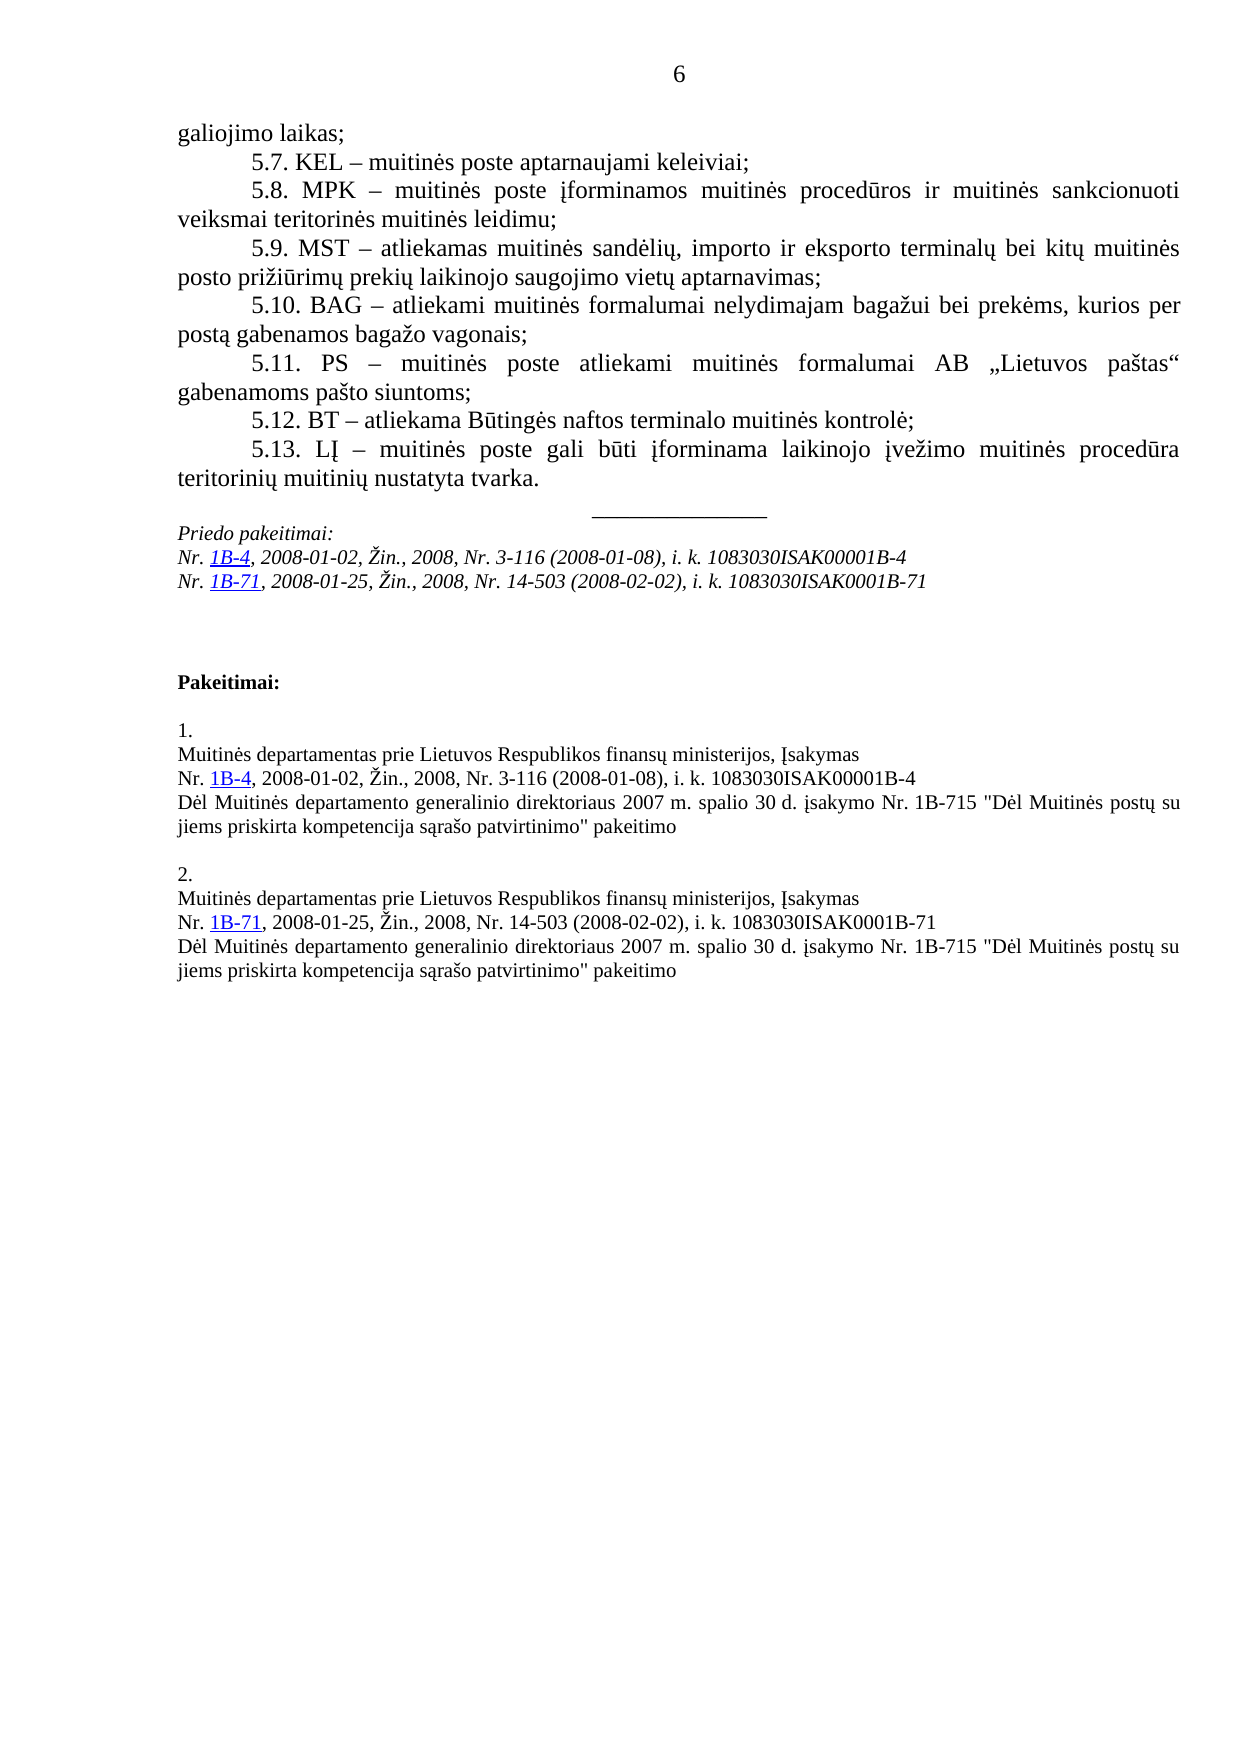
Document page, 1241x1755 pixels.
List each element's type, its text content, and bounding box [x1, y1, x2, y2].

text 2. [177, 862, 1181, 886]
text Pakeitimai: [177, 670, 1181, 694]
text 5.7. KEL – muitinės poste aptarnaujami keleiviai; [177, 147, 1181, 176]
text 5.13. LĮ – muitinės poste gali būti įforminama laikinojo įvežimo muitinės procedūra teritorinių muitinių nustatyta tvarka. [177, 434, 1181, 492]
text Nr. 1B-71, 2008-01-25, Žin., 2008, Nr. 14-503 (2008-02-02), i. k. 1083030ISAK0001B-71 [177, 910, 1181, 934]
text Nr. 1B-4, 2008-01-02, Žin., 2008, Nr. 3-116 (2008-01-08), i. k. 1083030ISAK00001B-4 [177, 766, 1181, 790]
text galiojimo laikas; [177, 118, 1181, 147]
text 5.8. MPK – muitinės poste įforminamos muitinės procedūros ir muitinės sankcionuoti veiksmai teritorinės muitinės leidimu; [177, 176, 1181, 233]
text Dėl Muitinės departamento generalinio direktoriaus 2007 m. spalio 30 d. įsakymo Nr. 1B-715 "Dėl Muitinės postų su jiems priskirta kompetencija sąrašo patvirtinimo" pakeitimo [177, 934, 1181, 982]
text Dėl Muitinės departamento generalinio direktoriaus 2007 m. spalio 30 d. įsakymo Nr. 1B-715 "Dėl Muitinės postų su jiems priskirta kompetencija sąrašo patvirtinimo" pakeitimo [177, 790, 1181, 838]
text Priedo pakeitimai: [177, 521, 1181, 545]
text 5.9. MST – atliekamas muitinės sandėlių, importo ir eksporto terminalų bei kitų muitinės posto prižiūrimų prekių laikinojo saugojimo vietų aptarnavimas; [177, 233, 1181, 291]
text 5.10. BAG – atliekami muitinės formalumai nelydimajam bagažui bei prekėms, kurios per postą gabenamos bagažo vagonais; [177, 291, 1181, 348]
text Muitinės departamentas prie Lietuvos Respublikos finansų ministerijos, Įsakymas [177, 742, 1181, 766]
text 1. [177, 718, 1181, 742]
text Nr. 1B-4, 2008-01-02, Žin., 2008, Nr. 3-116 (2008-01-08), i. k. 1083030ISAK00001B-4 [177, 545, 1181, 569]
text 5.12. BT – atliekama Būtingės naftos terminalo muitinės kontrolė; [177, 406, 1181, 434]
text 5.11. PS – muitinės poste atliekami muitinės formalumai AB „Lietuvos paštas“ gabenamoms pašto siuntoms; [177, 348, 1181, 406]
text Muitinės departamentas prie Lietuvos Respublikos finansų ministerijos, Įsakymas [177, 886, 1181, 910]
text Nr. 1B-71, 2008-01-25, Žin., 2008, Nr. 14-503 (2008-02-02), i. k. 1083030ISAK0001B-71 [177, 569, 1181, 593]
text ______________ [177, 492, 1181, 521]
